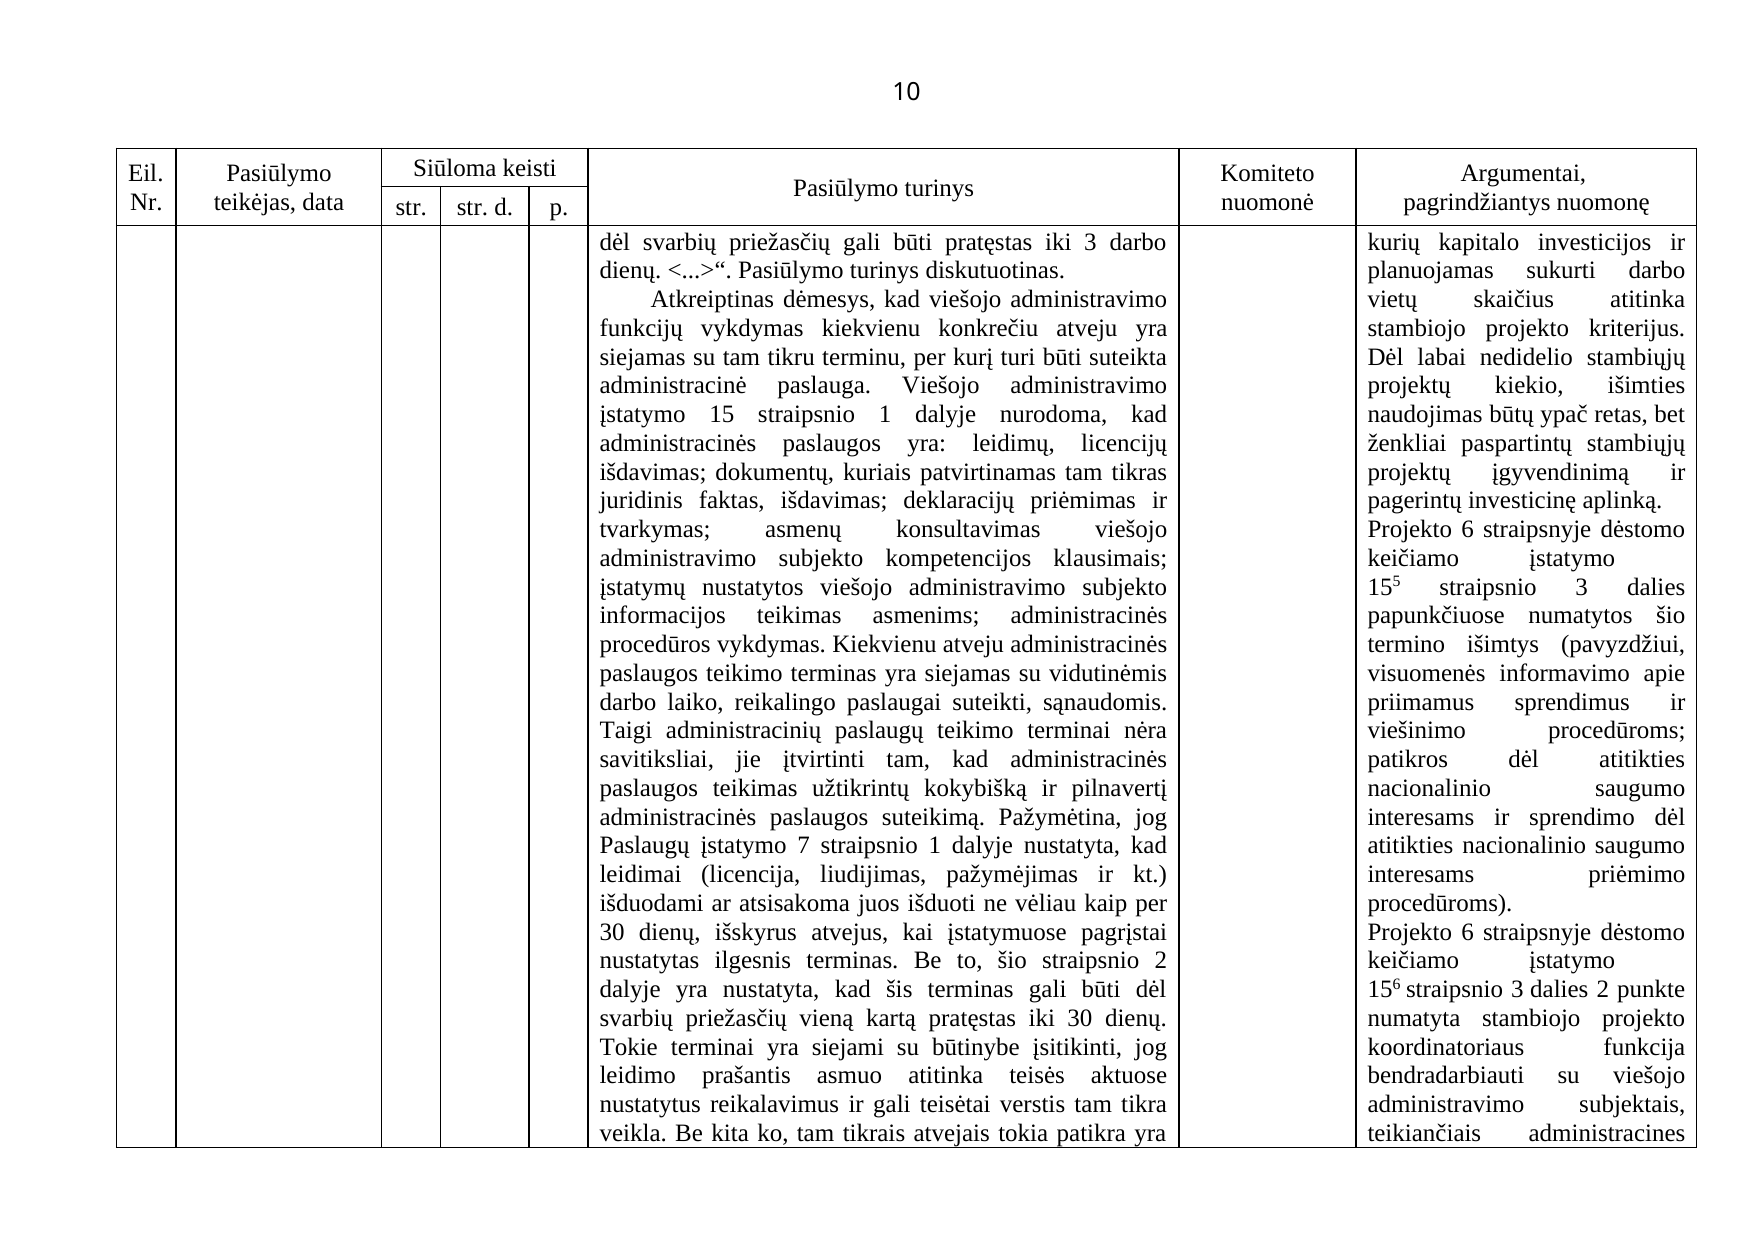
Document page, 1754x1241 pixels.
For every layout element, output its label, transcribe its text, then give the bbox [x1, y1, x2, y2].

table_cell [177, 226, 381, 1147]
table_header Pasiūlymo teikėjas, data [177, 149, 381, 225]
table_header Eil. Nr. [117, 149, 175, 225]
table_cell p. [530, 187, 587, 225]
table_header Argumentai, pagrindžiantys nuomonę [1357, 149, 1696, 225]
table_cell dėl svarbių priežasčių gali būti pratęstas iki 3 darbo dienų. <...>“. Pasiūlymo turinys diskutuotinas. Atkreiptinas dėmesys, kad viešojo administravimo funkcijų vykdymas kiekvienu konkrečiu atveju yra siejamas su tam tikru terminu, per kurį turi būti suteikta administracinė paslauga. Viešojo administravimo įstatymo 15 straipsnio 1 dalyje nurodoma, kad administracinės paslaugos yra: leidimų, licencijų išdavimas; dokumentų, kuriais patvirtinamas tam tikras juridinis faktas, išdavimas; deklaracijų priėmimas ir tvarkymas; asmenų konsultavimas viešojo administravimo subjekto kompetencijos klausimais; įstatymų nustatytos viešojo administravimo subjekto informacijos teikimas asmenims; administracinės procedūros vykdymas. Kiekvienu atveju administracinės paslaugos teikimo terminas yra siejamas su vidutinėmis darbo laiko, reikalingo paslaugai suteikti, sąnaudomis. Taigi administracinių paslaugų teikimo terminai nėra savitiksliai, jie įtvirtinti tam, kad administracinės paslaugos teikimas užtikrintų kokybišką ir pilnavertį administracinės paslaugos suteikimą. Pažymėtina, jog Paslaugų įstatymo 7 straipsnio 1 dalyje nustatyta, kad leidimai (licencija, liudijimas, pažymėjimas ir kt.) išduodami ar atsisakoma juos išduoti ne vėliau kaip per 30 dienų, išskyrus atvejus, kai įstatymuose pagrįstai nustatytas ilgesnis terminas. Be to, šio straipsnio 2 dalyje yra nustatyta, kad šis terminas gali būti dėl svarbių priežasčių vieną kartą pratęstas iki 30 dienų. Tokie terminai yra siejami su būtinybe įsitikinti, jog leidimo prašantis asmuo atitinka teisės aktuose nustatytus reikalavimus ir gali teisėtai verstis tam tikra veikla. Be kita ko, tam tikrais atvejais tokia patikra yra [589, 226, 1178, 1147]
table_cell [382, 226, 440, 1147]
table_cell str. [382, 187, 440, 225]
table_header Siūloma keisti [382, 149, 587, 186]
table_header Komiteto nuomonė [1180, 149, 1355, 225]
table_cell [1180, 226, 1355, 1147]
table_header Pasiūlymo turinys [589, 149, 1178, 225]
table_cell [117, 226, 175, 1147]
table_cell [441, 226, 528, 1147]
table_cell [530, 226, 587, 1147]
table_cell kurių kapitalo investicijos ir planuojamas sukurti darbo vietų skaičius atitinka stambiojo projekto kriterijus. Dėl labai nedidelio stambiųjų projektų kiekio, išimties naudojimas būtų ypač retas, bet ženkliai paspartintų stambiųjų projektų įgyvendinimą ir pagerintų investicinę aplinką. Projekto 6 straipsnyje dėstomo keičiamo įstatymo 155 straipsnio 3 dalies papunkčiuose numatytos šio termino išimtys (pavyzdžiui, visuomenės informavimo apie priimamus sprendimus ir viešinimo procedūroms; patikros dėl atitikties nacionalinio saugumo interesams ir sprendimo dėl atitikties nacionalinio saugumo interesams priėmimo procedūroms). Projekto 6 straipsnyje dėstomo keičiamo įstatymo 156 straipsnio 3 dalies 2 punkte numatyta stambiojo projekto koordinatoriaus funkcija bendradarbiauti su viešojo administravimo subjektais, teikiančiais administracines [1357, 226, 1696, 1147]
table_cell str. d. [441, 187, 528, 225]
